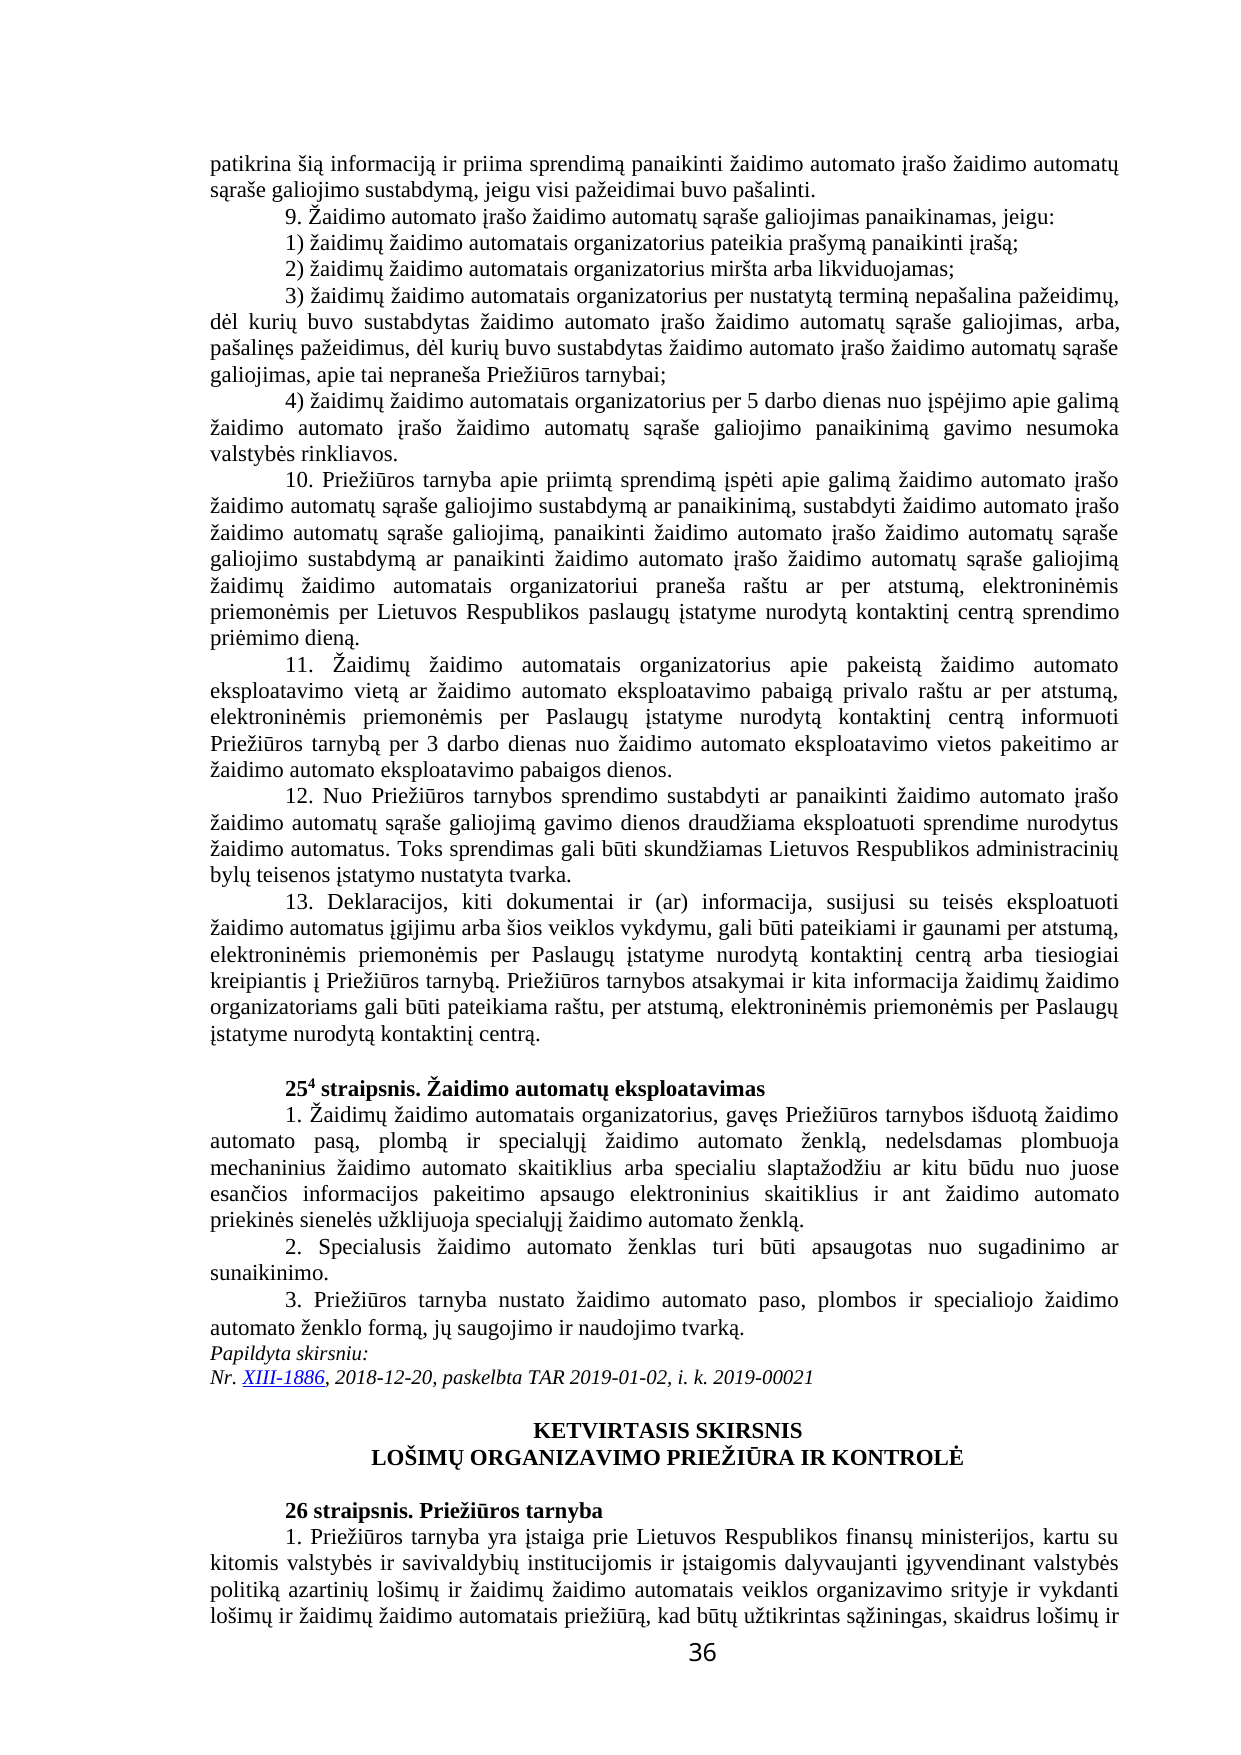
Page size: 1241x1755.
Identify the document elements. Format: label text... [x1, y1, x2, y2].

text 1. Priežiūros tarnyba yra įstaiga prie Lietuvos Respublikos finansų ministerijos, kartu su kitomis valstybės ir savivaldybių institucijomis ir įstaigomis dalyvaujanti įgyvendinant valstybės politiką azartinių lošimų ir žaidimų žaidimo automatais veiklos organizavimo srityje ir vykdanti lošimų ir žaidimų žaidimo automatais priežiūrą, kad būtų užtikrintas sąžiningas, skaidrus lošimų ir [210, 1523, 1120, 1628]
text 4) žaidimų žaidimo automatais organizatorius per 5 darbo dienas nuo įspėjimo apie galimą žaidimo automato įrašo žaidimo automatų sąraše galiojimo panaikinimą gavimo nesumoka valstybės rinkliavos. [210, 387, 1120, 466]
text 1. Žaidimų žaidimo automatais organizatorius, gavęs Priežiūros tarnybos išduotą žaidimo automato pasą, plombą ir specialųjį žaidimo automato ženklą, nedelsdamas plombuoja mechaninius žaidimo automato skaitiklius arba specialiu slaptažodžiu ar kitu būdu nuo juose esančios informacijos pakeitimo apsaugo elektroninius skaitiklius ir ant žaidimo automato priekinės sienelės užklijuoja specialųjį žaidimo automato ženklą. [210, 1101, 1120, 1233]
text 1) žaidimų žaidimo automatais organizatorius pateikia prašymą panaikinti įrašą; [210, 229, 1120, 255]
text 2) žaidimų žaidimo automatais organizatorius miršta arba likviduojamas; [210, 255, 1120, 282]
text 2. Specialusis žaidimo automato ženklas turi būti apsaugotas nuo sugadinimo ar sunaikinimo. [210, 1233, 1120, 1286]
text LOŠIMŲ ORGANIZAVIMO PRIEŽIŪRA IR KONTROLĖ [210, 1444, 1126, 1470]
text KETVIRTASIS SKIRSNIS [210, 1418, 1126, 1444]
text 10. Priežiūros tarnyba apie priimtą sprendimą įspėti apie galimą žaidimo automato įrašo žaidimo automatų sąraše galiojimo sustabdymą ar panaikinimą, sustabdyti žaidimo automato įrašo žaidimo automatų sąraše galiojimą, panaikinti žaidimo automato įrašo žaidimo automatų sąraše galiojimo sustabdymą ar panaikinti žaidimo automato įrašo žaidimo automatų sąraše galiojimą žaidimų žaidimo automatais organizatoriui praneša raštu ar per atstumą, elektroninėmis priemonėmis per Lietuvos Respublikos paslaugų įstatyme nurodytą kontaktinį centrą sprendimo priėmimo dieną. [210, 466, 1120, 651]
text 9. Žaidimo automato įrašo žaidimo automatų sąraše galiojimas panaikinamas, jeigu: [210, 203, 1120, 229]
text patikrina šią informaciją ir priima sprendimą panaikinti žaidimo automato įrašo žaidimo automatų sąraše galiojimo sustabdymą, jeigu visi pažeidimai buvo pašalinti. [210, 150, 1120, 203]
text 12. Nuo Priežiūros tarnybos sprendimo sustabdyti ar panaikinti žaidimo automato įrašo žaidimo automatų sąraše galiojimą gavimo dienos draudžiama eksploatuoti sprendime nurodytus žaidimo automatus. Toks sprendimas gali būti skundžiamas Lietuvos Respublikos administracinių bylų teisenos įstatymo nustatyta tvarka. [210, 782, 1120, 888]
text 13. Deklaracijos, kiti dokumentai ir (ar) informacija, susijusi su teisės eksploatuoti žaidimo automatus įgijimu arba šios veiklos vykdymu, gali būti pateikiami ir gaunami per atstumą, elektroninėmis priemonėmis per Paslaugų įstatyme nurodytą kontaktinį centrą arba tiesiogiai kreipiantis į Priežiūros tarnybą. Priežiūros tarnybos atsakymai ir kita informacija žaidimų žaidimo organizatoriams gali būti pateikiama raštu, per atstumą, elektroninėmis priemonėmis per Paslaugų įstatyme nurodytą kontaktinį centrą. [210, 888, 1120, 1046]
text 254 straipsnis. Žaidimo automatų eksploatavimas [210, 1075, 1120, 1101]
text Papildyta skirsniu: [210, 1341, 1120, 1365]
text 3) žaidimų žaidimo automatais organizatorius per nustatytą terminą nepašalina pažeidimų, dėl kurių buvo sustabdytas žaidimo automato įrašo žaidimo automatų sąraše galiojimas, arba, pašalinęs pažeidimus, dėl kurių buvo sustabdytas žaidimo automato įrašo žaidimo automatų sąraše galiojimas, apie tai nepraneša Priežiūros tarnybai; [210, 282, 1120, 387]
text 3. Priežiūros tarnyba nustato žaidimo automato paso, plombos ir specialiojo žaidimo automato ženklo formą, jų saugojimo ir naudojimo tvarką. [210, 1286, 1120, 1341]
text 26 straipsnis. Priežiūros tarnyba [210, 1497, 1120, 1523]
text Nr. XIII-1886, 2018-12-20, paskelbta TAR 2019-01-02, i. k. 2019-00021 [210, 1365, 1120, 1389]
text 11. Žaidimų žaidimo automatais organizatorius apie pakeistą žaidimo automato eksploatavimo vietą ar žaidimo automato eksploatavimo pabaigą privalo raštu ar per atstumą, elektroninėmis priemonėmis per Paslaugų įstatyme nurodytą kontaktinį centrą informuoti Priežiūros tarnybą per 3 darbo dienas nuo žaidimo automato eksploatavimo vietos pakeitimo ar žaidimo automato eksploatavimo pabaigos dienos. [210, 651, 1120, 782]
